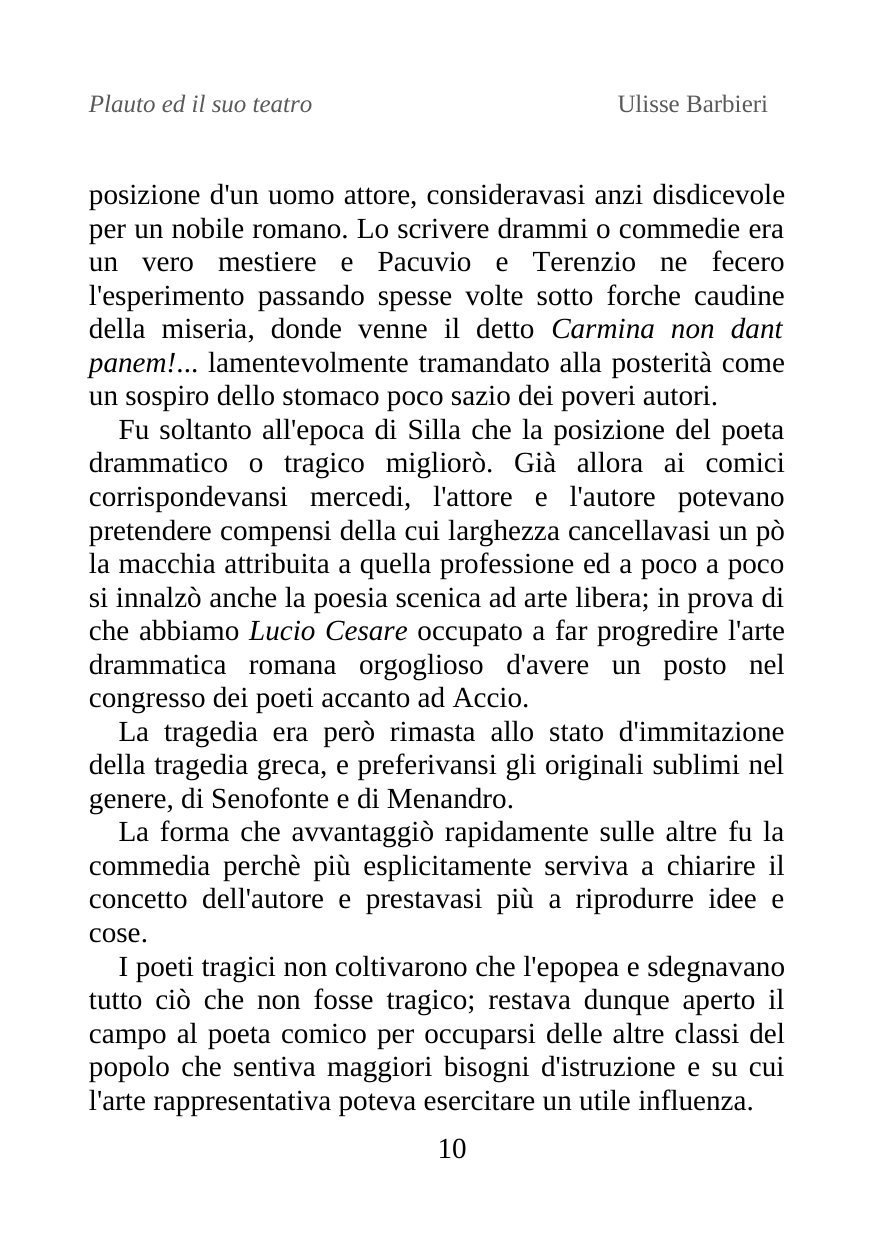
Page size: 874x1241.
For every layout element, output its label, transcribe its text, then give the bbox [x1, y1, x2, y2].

text Fu soltanto all'epoca di Silla che la posizione del poeta drammatico o tragico migliorò. Già allora ai comici corrispondevansi mercedi, l'attore e l'autore potevano pretendere compensi della cui larghezza cancellavasi un pò la macchia attribuita a quella professione ed a poco a poco si innalzò anche la poesia scenica ad arte libera; in prova di che abbiamo Lucio Cesare occupato a far progredire l'arte drammatica romana orgoglioso d'avere un posto nel congresso dei poeti accanto ad Accio. [89, 412, 785, 714]
text posizione d'un uomo attore, consideravasi anzi disdicevole per un nobile romano. Lo scrivere drammi o commedie era un vero mestiere e Pacuvio e Terenzio ne fecero l'esperimento passando spesse volte sotto forche caudine della miseria, donde venne il detto Carmina non dant panem!... lamentevolmente tramandato alla posterità come un sospiro dello stomaco poco sazio dei poveri autori. [89, 177, 785, 412]
text I poeti tragici non coltivarono che l'epopea e sdegnavano tutto ciò che non fosse tragico; restava dunque aperto il campo al poeta comico per occuparsi delle altre classi del popolo che sentiva maggiori bisogni d'istruzione e su cui l'arte rappresentativa poteva esercitare un utile influenza. [89, 949, 785, 1116]
text La forma che avvantaggiò rapidamente sulle altre fu la commedia perchè più esplicitamente serviva a chiarire il concetto dell'autore e prestavasi più a riprodurre idee e cose. [89, 814, 785, 949]
text La tragedia era però rimasta allo stato d'immitazione della tragedia greca, e preferivansi gli originali sublimi nel genere, di Senofonte e di Menandro. [89, 714, 785, 814]
